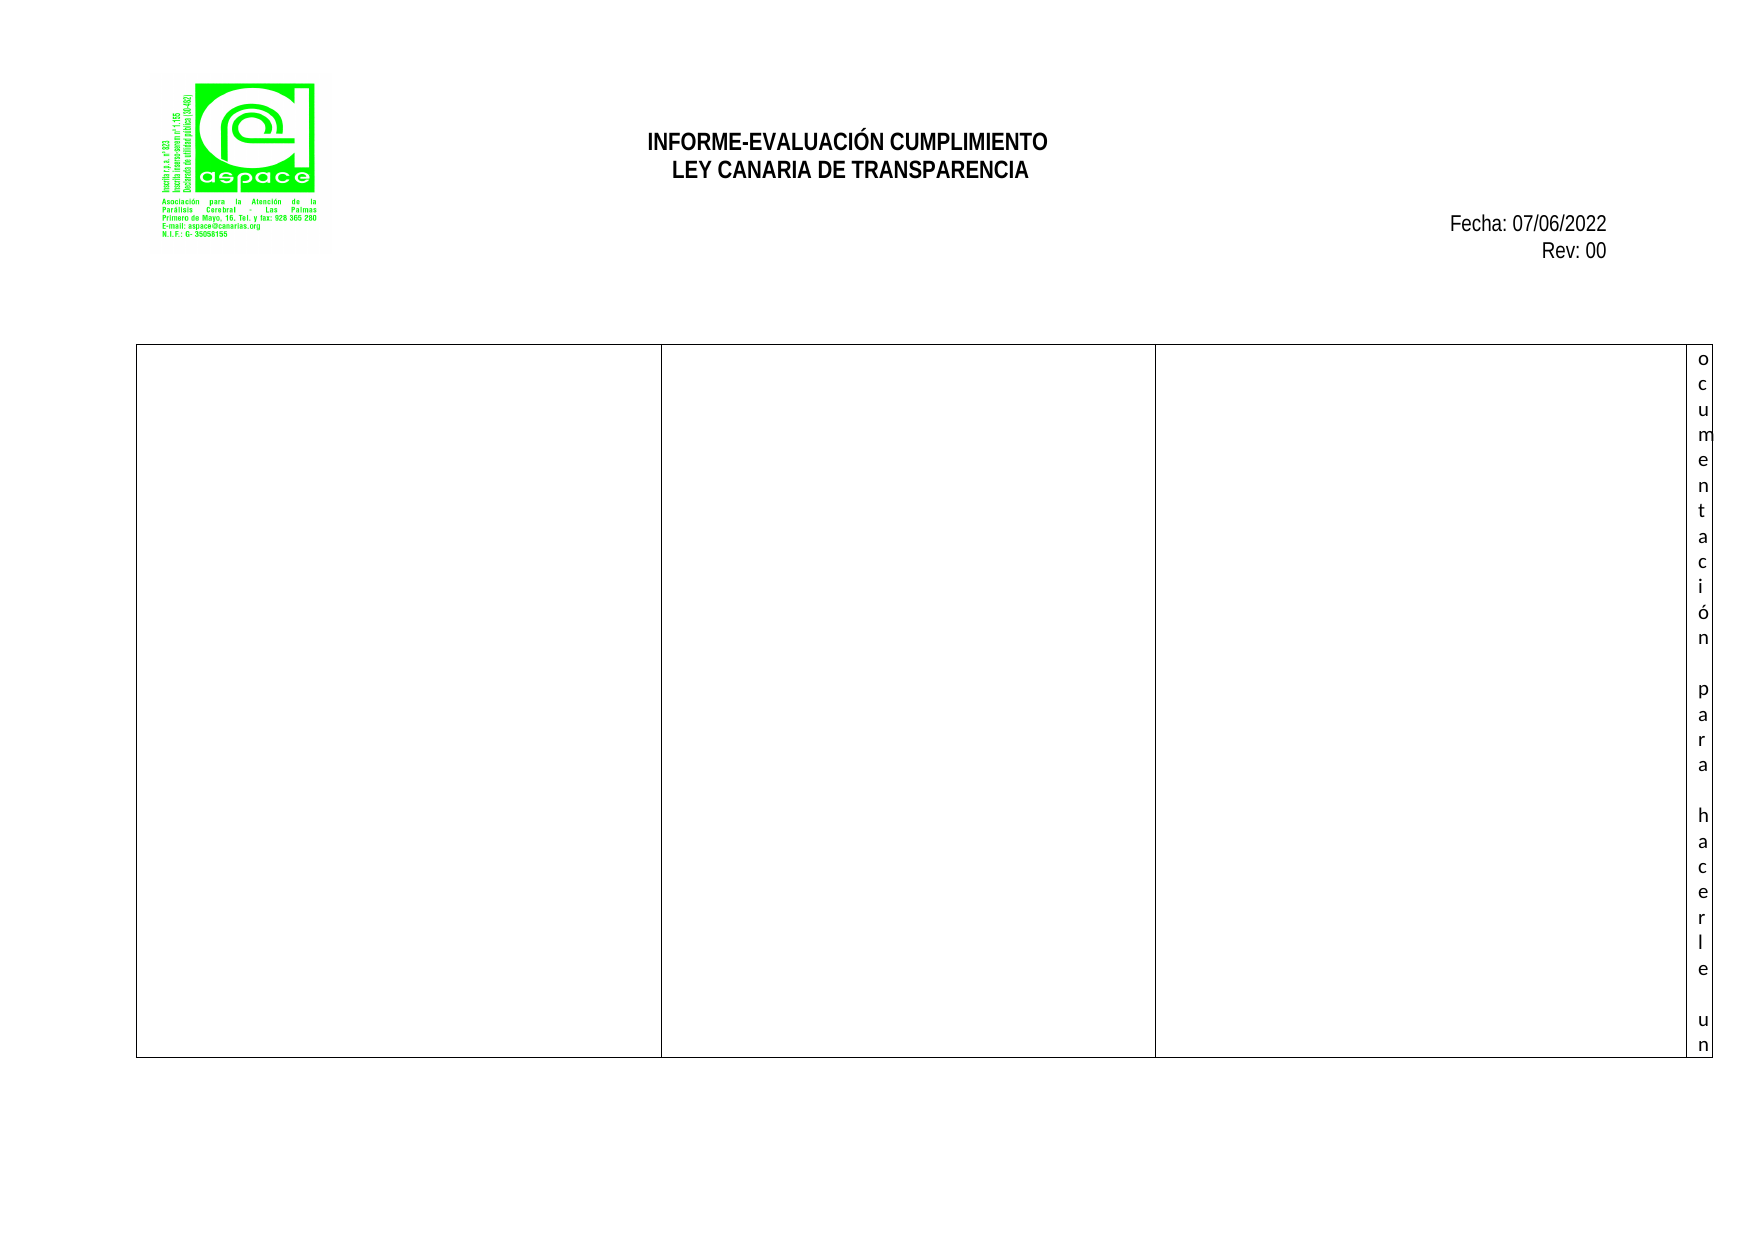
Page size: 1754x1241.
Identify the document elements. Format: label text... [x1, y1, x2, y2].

table_cell ocumentación para hacerle un [1687, 345, 1712, 1057]
table_cell [662, 345, 1155, 1057]
table_cell [1156, 345, 1686, 1057]
picture [149, 73, 332, 254]
table_cell [137, 345, 661, 1057]
